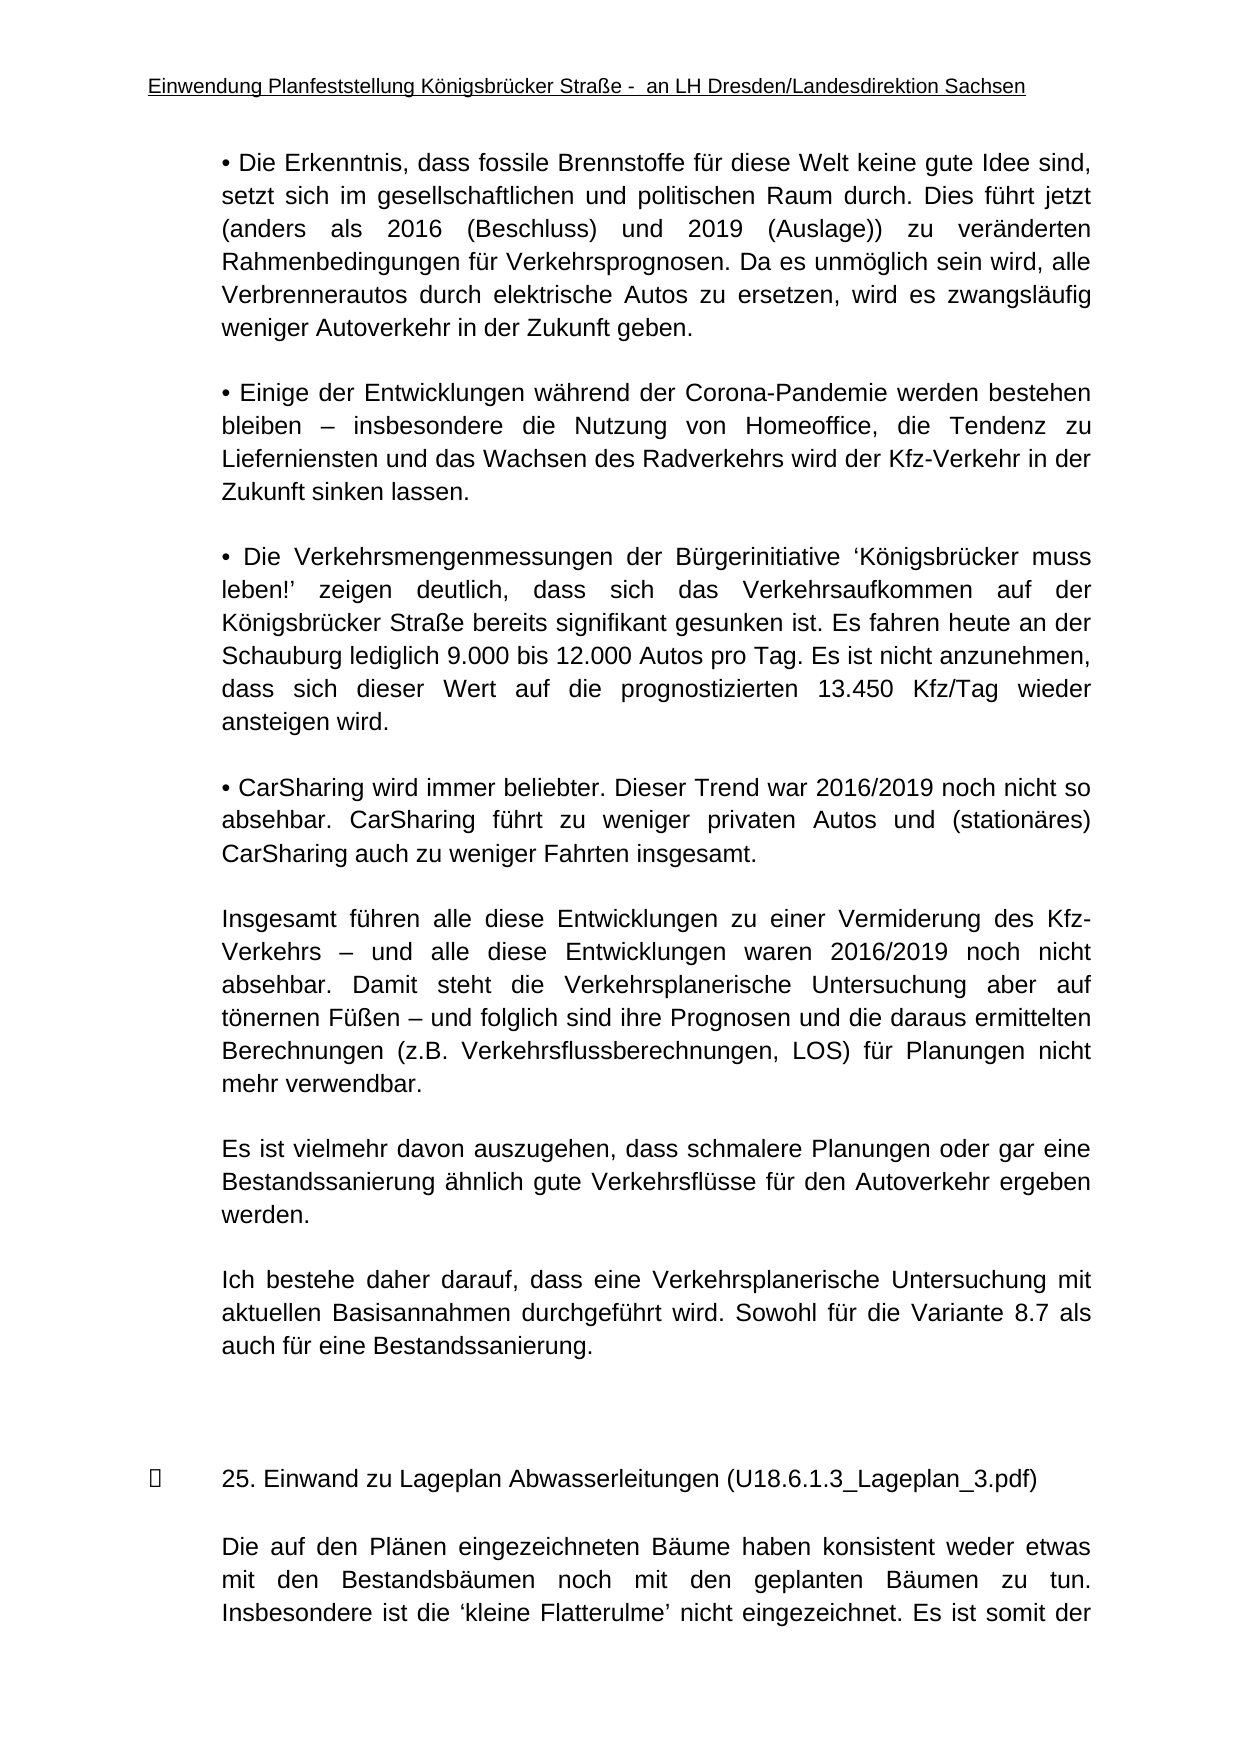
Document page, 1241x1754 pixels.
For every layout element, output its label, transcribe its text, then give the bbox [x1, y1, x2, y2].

text • Die Erkenntnis, dass fossile Brennstoffe für diese Welt keine gute Idee sind, setzt sich im gesellschaftlichen und politischen Raum durch. Dies führt jetzt (anders als 2016 (Beschluss) und 2019 (Auslage)) zu veränderten Rahmenbedingungen für Verkehrsprognosen. Da es unmöglich sein wird, alle Verbrennerautos durch elektrische Autos zu ersetzen, wird es zwangsläufig weniger Autoverkehr in der Zukunft geben. [148, 148, 1093, 341]
text • CarSharing wird immer beliebter. Dieser Trend war 2016/2019 noch nicht so absehbar. CarSharing führt zu weniger privaten Autos und (stationäres) CarSharing auch zu weniger Fahrten insgesamt. [148, 772, 1093, 867]
text Die auf den Plänen eingezeichneten Bäume haben konsistent weder etwas mit den Bestandsbäumen noch mit den geplanten Bäumen zu tun. Insbesondere ist die ‘kleine Flatterulme’ nicht eingezeichnet. Es ist somit der [148, 1532, 1093, 1627]
text  25. Einwand zu Lageplan Abwasserleitungen (U18.6.1.3_Lageplan_3.pdf) [148, 1461, 1093, 1495]
text Es ist vielmehr davon auszugehen, dass schmalere Planungen oder gar eine Bestandssanierung ähnlich gute Verkehrsflüsse für den Autoverkehr ergeben werden. [148, 1134, 1093, 1229]
text • Einige der Entwicklungen während der Corona-Pandemie werden bestehen bleiben – insbesondere die Nutzung von Homeoffice, die Tendenz zu Lieferniensten und das Wachsen des Radverkehrs wird der Kfz-Verkehr in der Zukunft sinken lassen. [148, 378, 1093, 506]
text • Die Verkehrsmengenmessungen der Bürgerinitiative ‘Königsbrücker muss leben!’ zeigen deutlich, dass sich das Verkehrsaufkommen auf der Königsbrücker Straße bereits signifikant gesunken ist. Es fahren heute an der Schauburg lediglich 9.000 bis 12.000 Autos pro Tag. Es ist nicht anzunehmen, dass sich dieser Wert auf die prognostizierten 13.450 Kfz/Tag wieder ansteigen wird. [148, 542, 1093, 736]
text Ich bestehe daher darauf, dass eine Verkehrsplanerische Untersuchung mit aktuellen Basisannahmen durchgeführt wird. Sowohl für die Variante 8.7 als auch für eine Bestandssanierung. [148, 1265, 1093, 1360]
text Insgesamt führen alle diese Entwicklungen zu einer Vermiderung des Kfz-Verkehrs – und alle diese Entwicklungen waren 2016/2019 noch nicht absehbar. Damit steht die Verkehrsplanerische Untersuchung aber auf tönernen Füßen – und folglich sind ihre Prognosen und die daraus ermittelten Berechnungen (z.B. Verkehrsflussberechnungen, LOS) für Planungen nicht mehr verwendbar. [148, 904, 1093, 1098]
